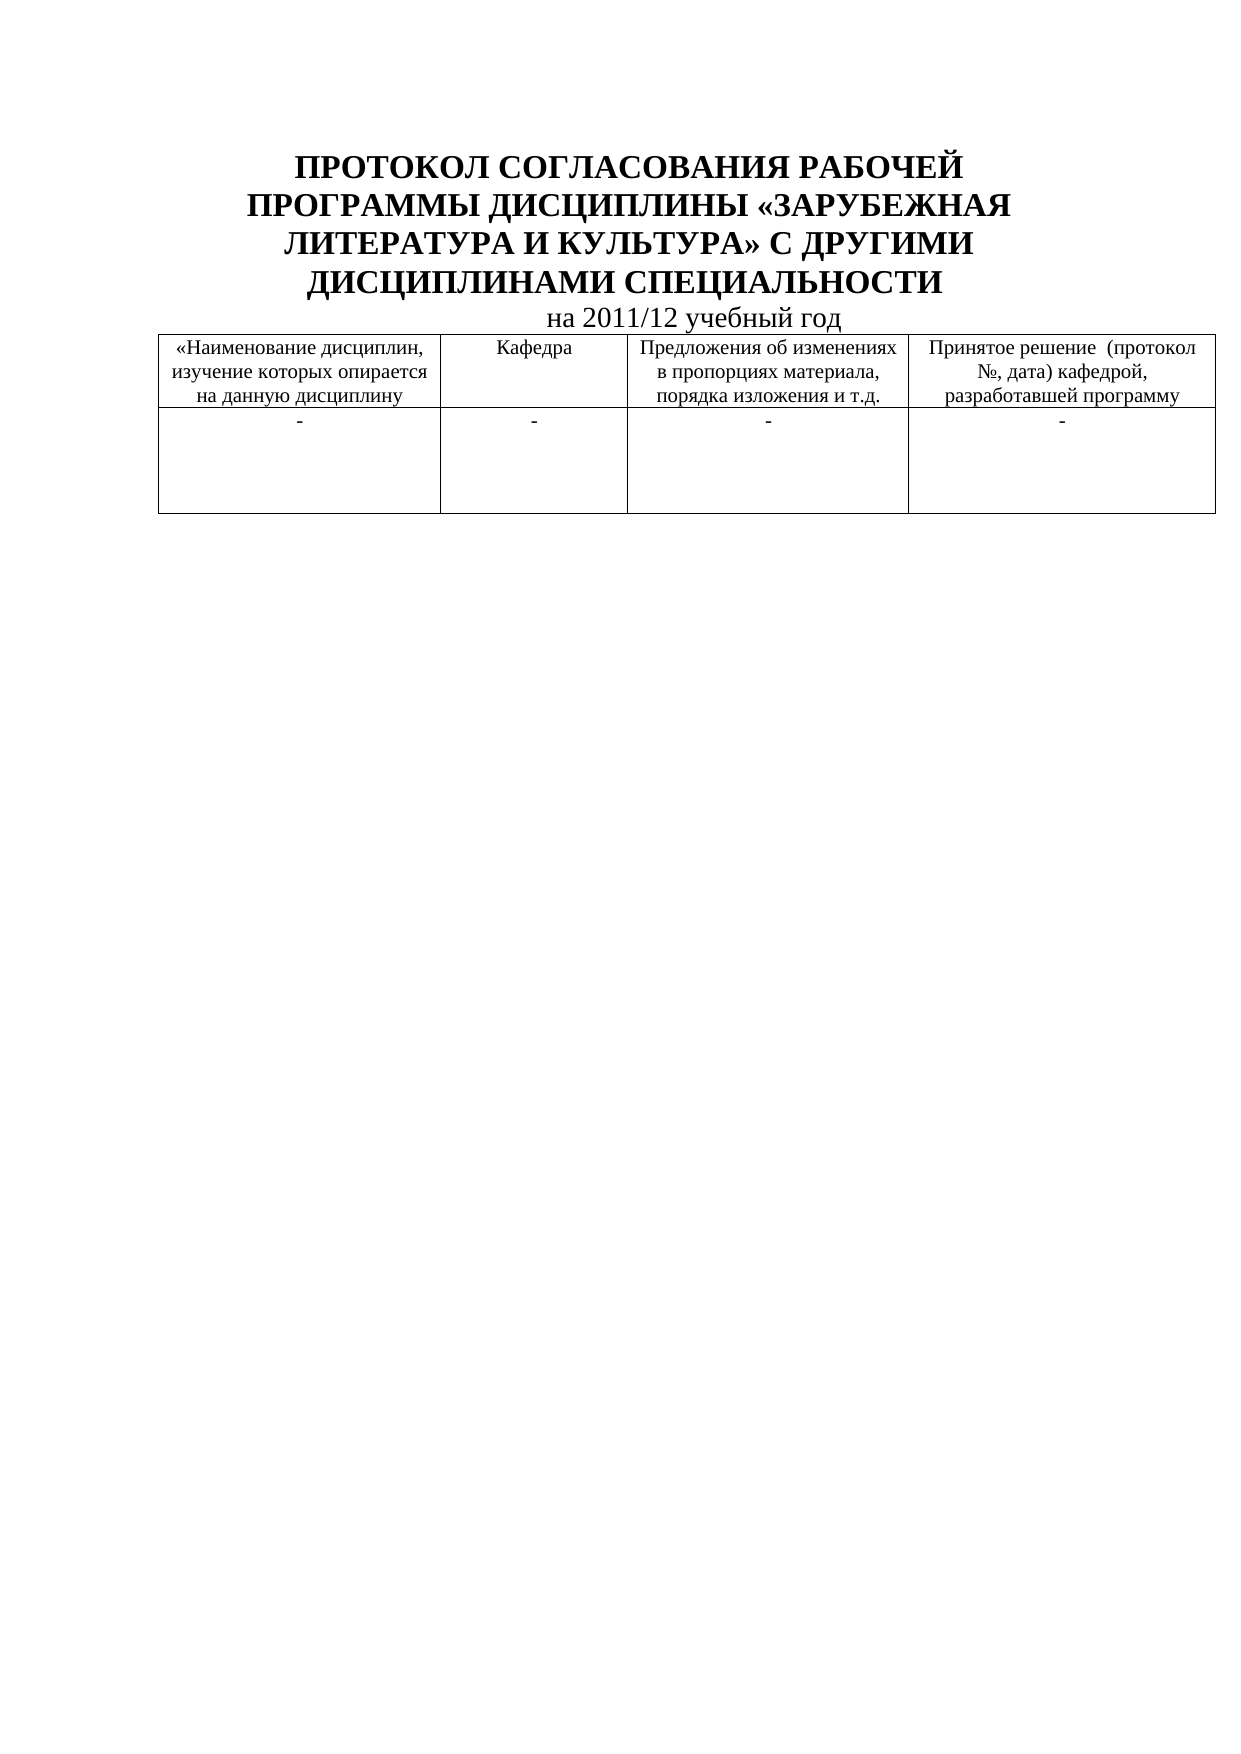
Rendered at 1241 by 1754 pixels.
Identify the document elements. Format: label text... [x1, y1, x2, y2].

text Протокол согласования рабочей программы дисциплины «Зарубежная литература и культура» с другими дисциплинами специальности [177, 147, 1081, 300]
table_cell - [628, 408, 908, 512]
table_header Принятое решение (протокол №, дата) кафедрой, разработавшей программу [909, 335, 1215, 407]
table_header Кафедра [441, 335, 627, 407]
text на 2011/12 учебный год [177, 300, 1152, 334]
table_cell - [909, 408, 1215, 512]
table_cell - [159, 408, 440, 512]
table_header «Наименование дисциплин, изучение которых опирается на данную дисциплину [159, 335, 440, 407]
table_header Предложения об изменениях в пропорциях материала, порядка изложения и т.д. [628, 335, 908, 407]
table_cell - [441, 408, 627, 512]
